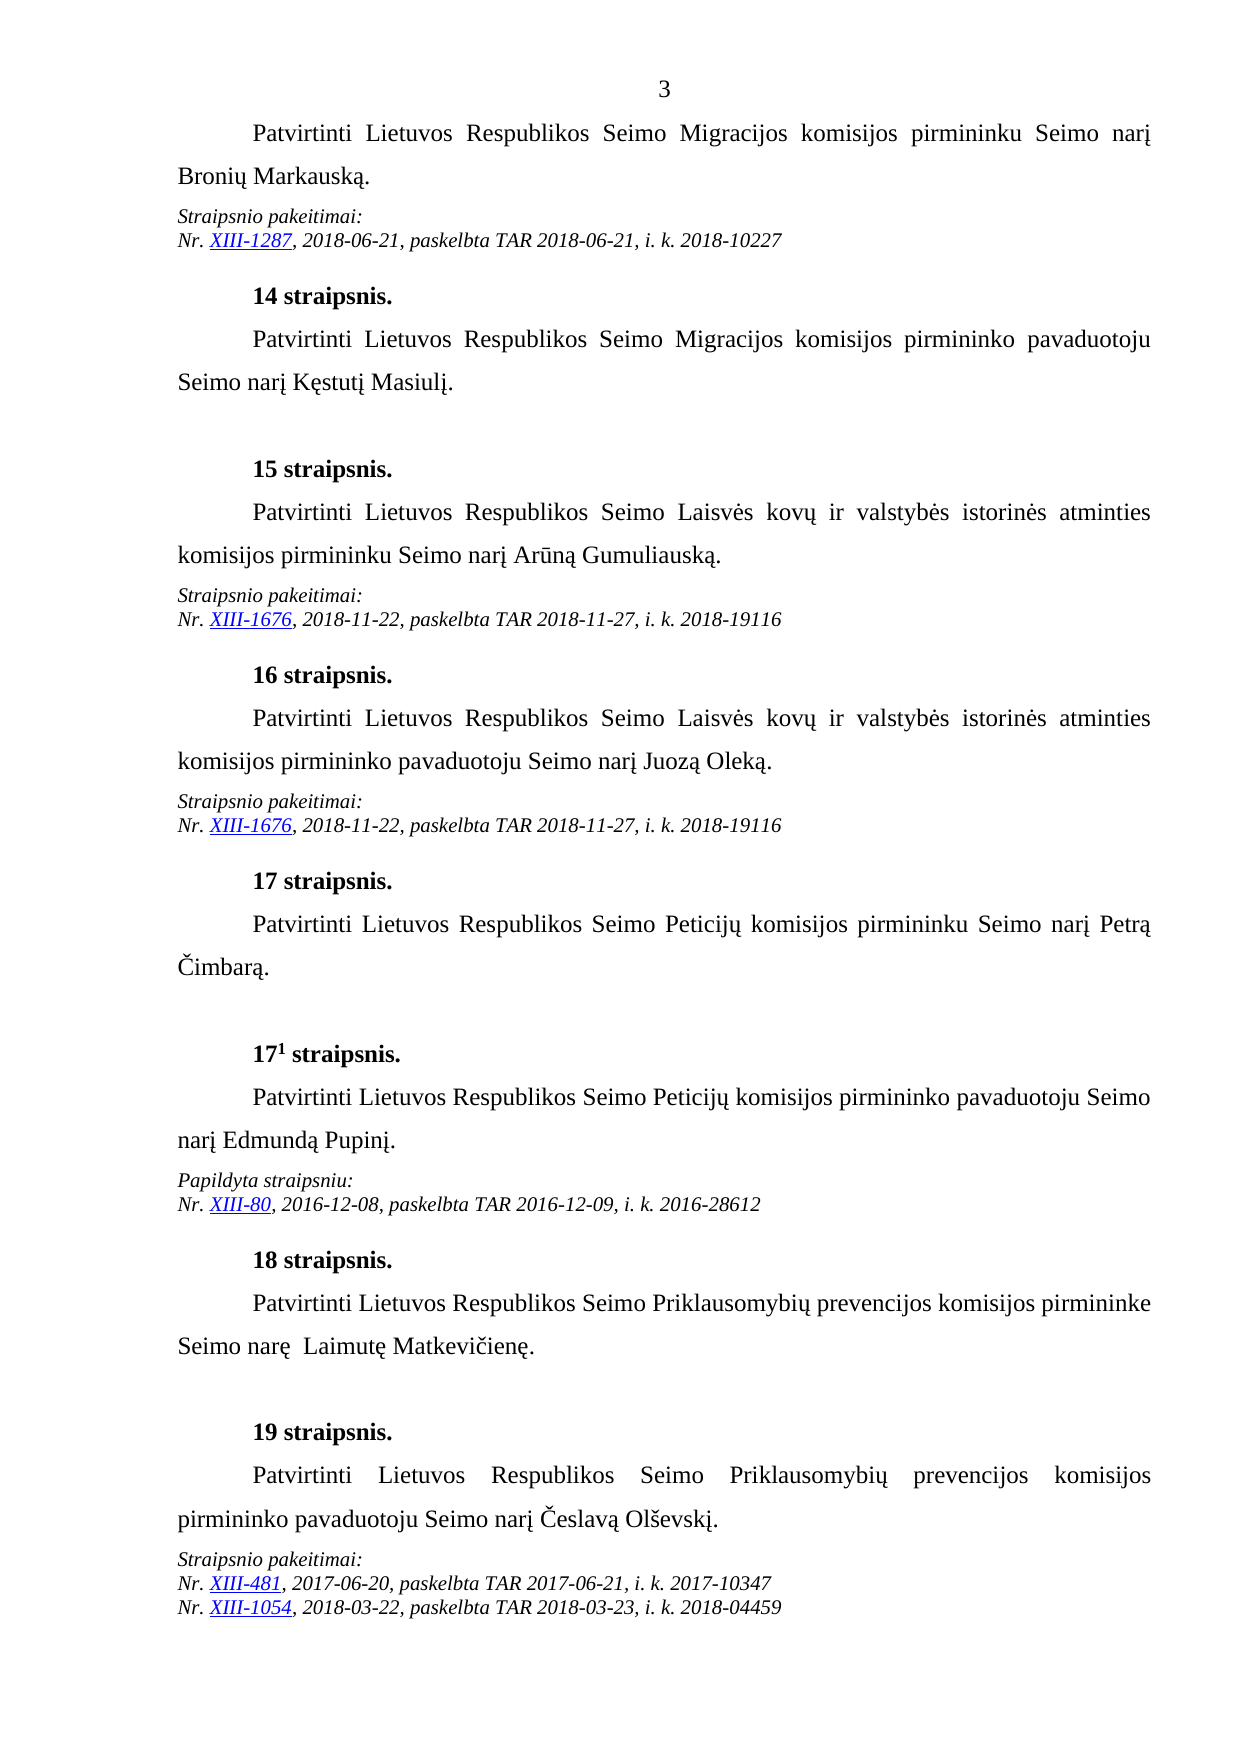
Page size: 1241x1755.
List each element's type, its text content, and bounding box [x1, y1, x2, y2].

text Nr. XIII-1054, 2018-03-22, paskelbta TAR 2018-03-23, i. k. 2018-04459 [177, 1595, 1152, 1619]
text Nr. XIII-1287, 2018-06-21, paskelbta TAR 2018-06-21, i. k. 2018-10227 [177, 228, 1152, 252]
text Nr. XIII-80, 2016-12-08, paskelbta TAR 2016-12-09, i. k. 2016-28612 [177, 1192, 1152, 1216]
text Patvirtinti Lietuvos Respublikos Seimo Peticijų komisijos pirmininku Seimo narį Petrą Čimbarą. [177, 909, 1152, 981]
text 171 straipsnis. [177, 1039, 1152, 1067]
text 19 straipsnis. [177, 1417, 1152, 1446]
text Nr. XIII-1676, 2018-11-22, paskelbta TAR 2018-11-27, i. k. 2018-19116 [177, 607, 1152, 631]
text 14 straipsnis. [177, 281, 1152, 310]
text Papildyta straipsniu: [177, 1168, 1152, 1192]
text 17 straipsnis. [177, 866, 1152, 895]
text Straipsnio pakeitimai: [177, 789, 1152, 813]
text Straipsnio pakeitimai: [177, 583, 1152, 607]
text Straipsnio pakeitimai: [177, 1547, 1152, 1571]
text 18 straipsnis. [177, 1245, 1152, 1274]
text 16 straipsnis. [177, 660, 1152, 689]
text Patvirtinti Lietuvos Respublikos Seimo Laisvės kovų ir valstybės istorinės atminties komisijos pirmininko pavaduotoju Seimo narį Juozą Oleką. [177, 703, 1152, 775]
text Patvirtinti Lietuvos Respublikos Seimo Priklausomybių prevencijos komisijos pirmininke Seimo narę Laimutę Matkevičienę. [177, 1288, 1152, 1360]
text Straipsnio pakeitimai: [177, 204, 1152, 228]
text Patvirtinti Lietuvos Respublikos Seimo Migracijos komisijos pirmininku Seimo narį Bronių Markauską. [177, 118, 1152, 190]
text Patvirtinti Lietuvos Respublikos Seimo Migracijos komisijos pirmininko pavaduotoju Seimo narį Kęstutį Masiulį. [177, 324, 1152, 396]
text Nr. XIII-1676, 2018-11-22, paskelbta TAR 2018-11-27, i. k. 2018-19116 [177, 813, 1152, 837]
text Nr. XIII-481, 2017-06-20, paskelbta TAR 2017-06-21, i. k. 2017-10347 [177, 1571, 1152, 1595]
text Patvirtinti Lietuvos Respublikos Seimo Priklausomybių prevencijos komisijos pirmininko pavaduotoju Seimo narį Česlavą Olševskį. [177, 1461, 1152, 1532]
text Patvirtinti Lietuvos Respublikos Seimo Peticijų komisijos pirmininko pavaduotoju Seimo narį Edmundą Pupinį. [177, 1082, 1152, 1154]
text Patvirtinti Lietuvos Respublikos Seimo Laisvės kovų ir valstybės istorinės atminties komisijos pirmininku Seimo narį Arūną Gumuliauską. [177, 497, 1152, 569]
text 15 straipsnis. [177, 454, 1152, 482]
